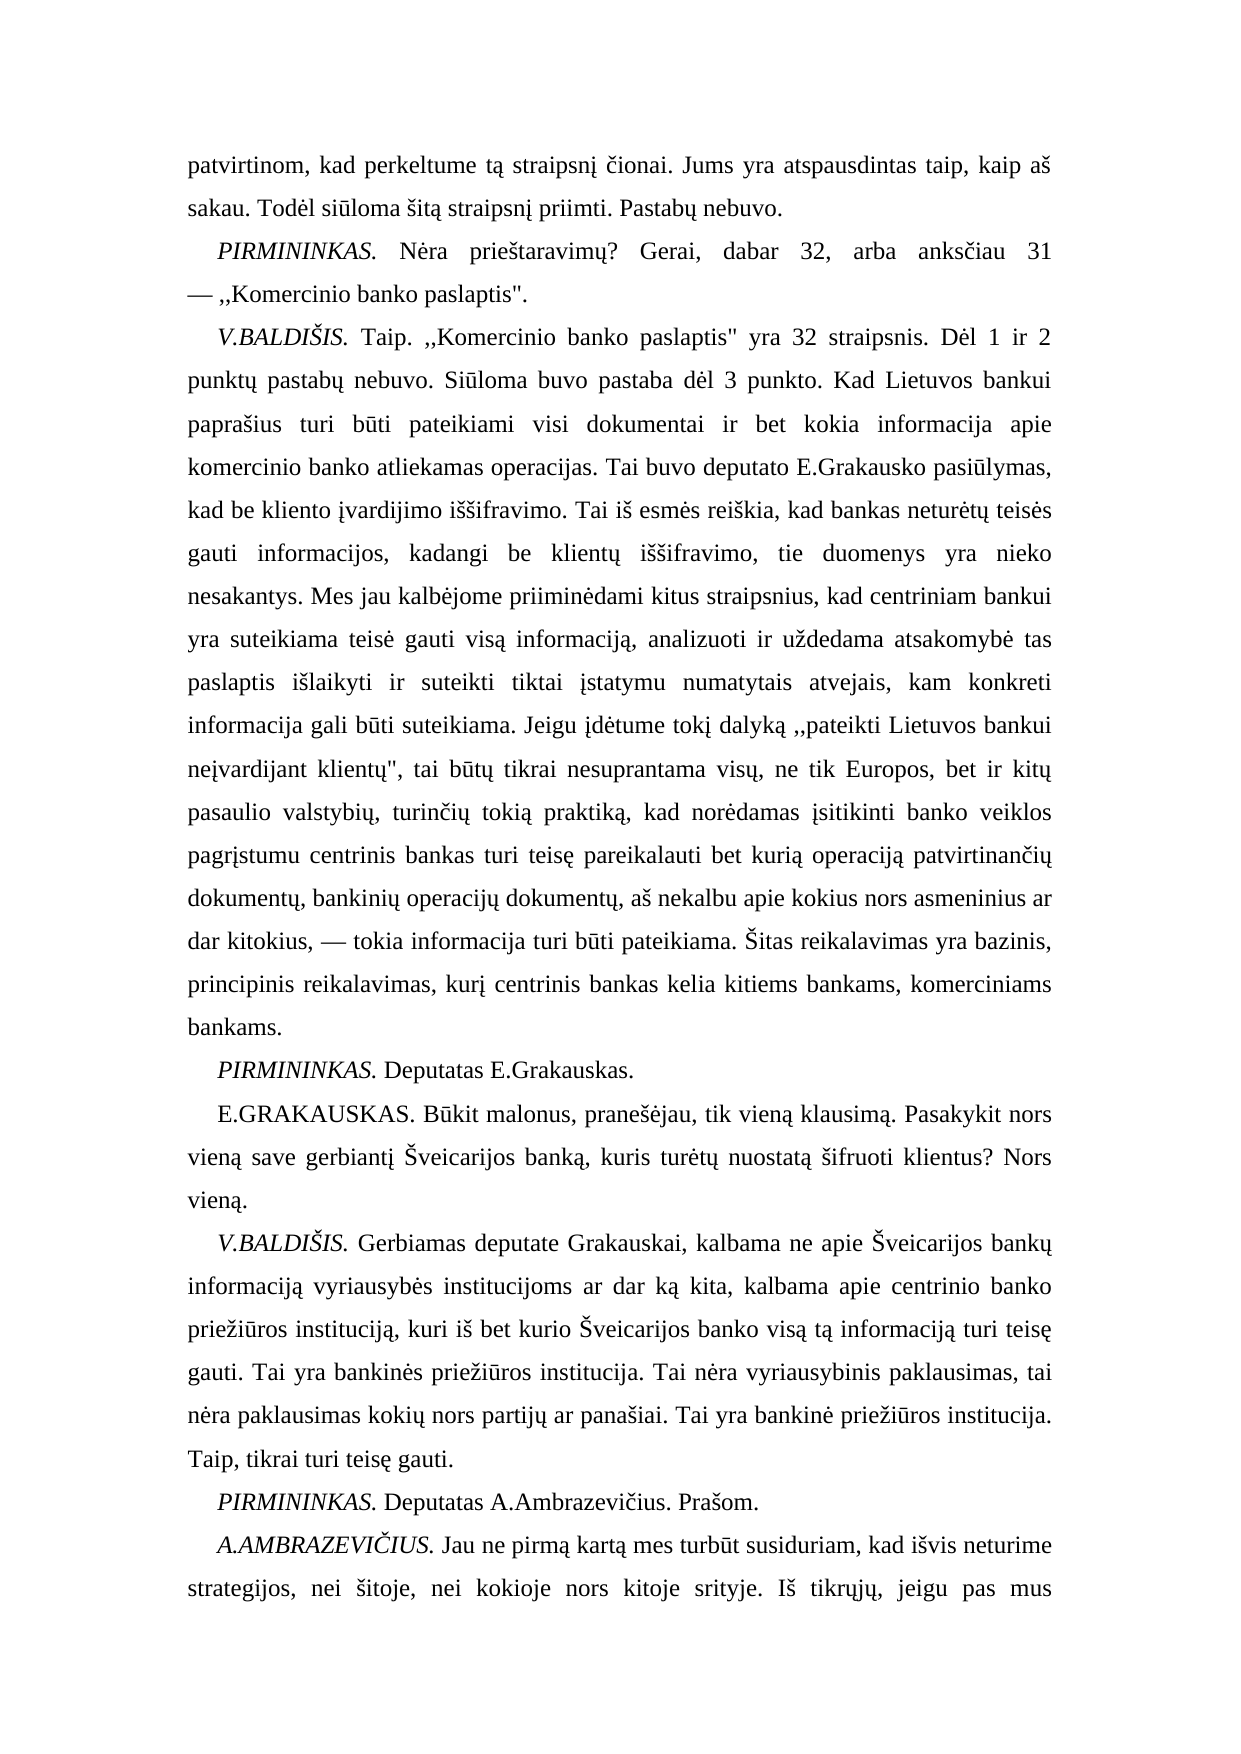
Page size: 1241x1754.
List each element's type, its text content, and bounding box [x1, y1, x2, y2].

text PIRMININKAS. Deputatas E.Grakauskas. [187, 1056, 1053, 1084]
text E.GRAKAUSKAS. Būkit malonus, pranešėjau, tik vieną klausimą. Pasakykit nors vieną save gerbiantį Šveicarijos banką, kuris turėtų nuostatą šifruoti klientus? Nors vieną. [187, 1099, 1053, 1214]
text PIRMININKAS. Nėra prieštaravimų? Gerai, dabar 32, arba anksčiau 31 — ,,Komercinio banko paslaptis". [187, 236, 1053, 308]
text patvirtinom, kad perkeltume tą straipsnį čionai. Jums yra atspausdintas taip, kaip aš sakau. Todėl siūloma šitą straipsnį priimti. Pastabų nebuvo. [187, 150, 1053, 222]
text A.AMBRAZEVIČIUS. Jau ne pirmą kartą mes turbūt susiduriam, kad išvis neturime strategijos, nei šitoje, nei kokioje nors kitoje srityje. Iš tikrųjų, jeigu pas mus [187, 1530, 1053, 1602]
text PIRMININKAS. Deputatas A.Ambrazevičius. Prašom. [187, 1487, 1053, 1516]
text V.BALDIŠIS. Gerbiamas deputate Grakauskai, kalbama ne apie Šveicarijos bankų informaciją vyriausybės institucijoms ar dar ką kita, kalbama apie centrinio banko priežiūros instituciją, kuri iš bet kurio Šveicarijos banko visą tą informaciją turi teisę gauti. Tai yra bankinės priežiūros institucija. Tai nėra vyriausybinis paklausimas, tai nėra paklausimas kokių nors partijų ar panašiai. Tai yra bankinė priežiūros institucija. Taip, tikrai turi teisę gauti. [187, 1228, 1053, 1472]
text V.BALDIŠIS. Taip. ,,Komercinio banko paslaptis" yra 32 straipsnis. Dėl 1 ir 2 punktų pastabų nebuvo. Siūloma buvo pastaba dėl 3 punkto. Kad Lietuvos bankui paprašius turi būti pateikiami visi dokumentai ir bet kokia informacija apie komercinio banko atliekamas operacijas. Tai buvo deputato E.Grakausko pasiūlymas, kad be kliento įvardijimo iššifravimo. Tai iš esmės reiškia, kad bankas neturėtų teisės gauti informacijos, kadangi be klientų iššifravimo, tie duomenys yra nieko nesakantys. Mes jau kalbėjome priiminėdami kitus straipsnius, kad centriniam bankui yra suteikiama teisė gauti visą informaciją, analizuoti ir uždedama atsakomybė tas paslaptis išlaikyti ir suteikti tiktai įstatymu numatytais atvejais, kam konkreti informacija gali būti suteikiama. Jeigu įdėtume tokį dalyką ,,pateikti Lietuvos bankui neįvardijant klientų", tai būtų tikrai nesuprantama visų, ne tik Europos, bet ir kitų pasaulio valstybių, turinčių tokią praktiką, kad norėdamas įsitikinti banko veiklos pagrįstumu centrinis bankas turi teisę pareikalauti bet kurią operaciją patvirtinančių dokumentų, bankinių operacijų dokumentų, aš nekalbu apie kokius nors asmeninius ar dar kitokius, — tokia informacija turi būti pateikiama. Šitas reikalavimas yra bazinis, principinis reikalavimas, kurį centrinis bankas kelia kitiems bankams, komerciniams bankams. [187, 322, 1053, 1041]
